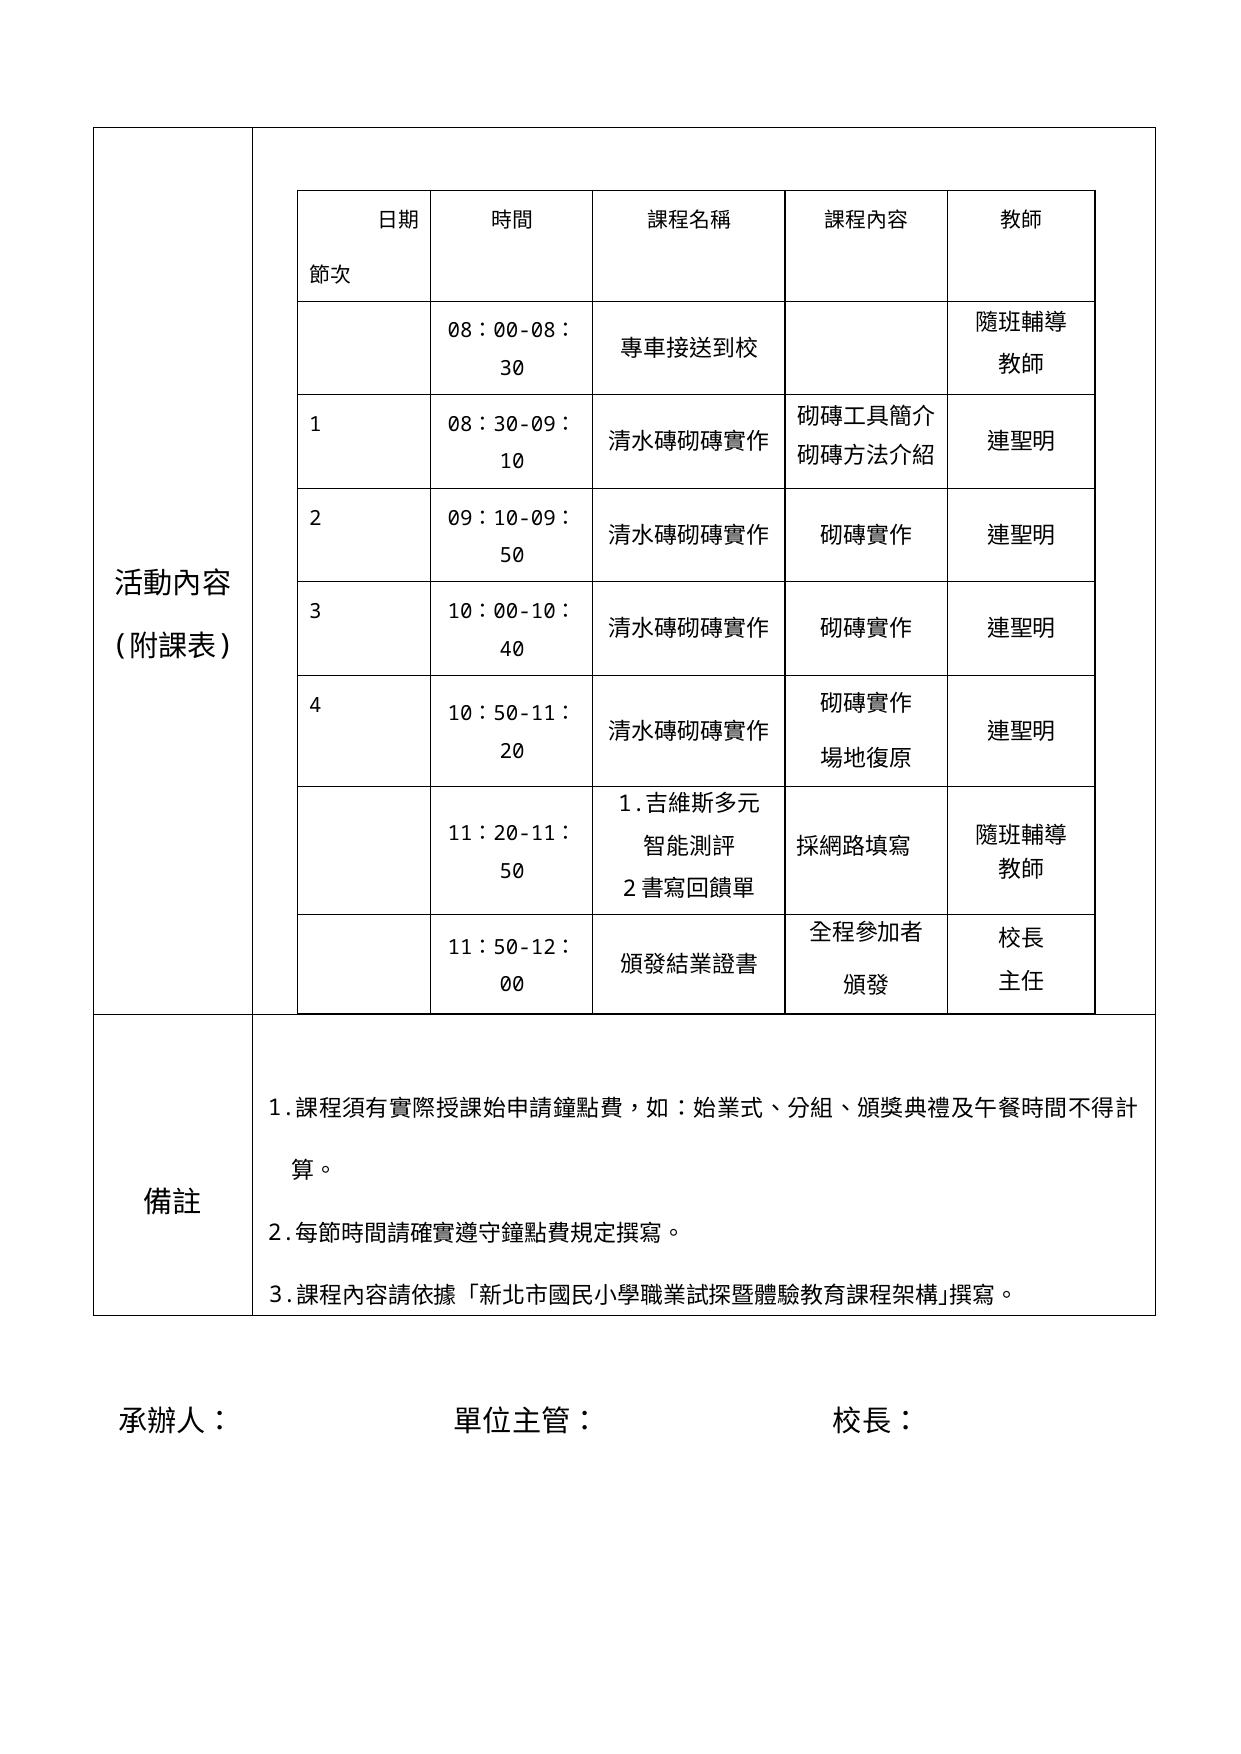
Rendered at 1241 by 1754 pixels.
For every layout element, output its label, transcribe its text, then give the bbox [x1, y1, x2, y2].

table_cell 頒發結業證書 [593, 915, 784, 1013]
table_cell 專車接送到校 [593, 302, 784, 394]
table_cell 砌磚實作 [786, 489, 947, 581]
table_cell 備註 [94, 1015, 252, 1314]
table_cell 連聖明 [948, 582, 1094, 675]
table_cell [786, 302, 947, 394]
table_cell 08：30-09：10 [431, 395, 592, 488]
table_header 教師 [948, 191, 1094, 301]
table_cell 砌磚實作 場地復原 [786, 676, 947, 786]
table_cell 1 [298, 395, 430, 488]
table_cell 清水磚砌磚實作 [593, 489, 784, 581]
table_header 課程名稱 [593, 191, 784, 301]
table_cell [253, 128, 1155, 1014]
table_cell 4 [298, 676, 430, 786]
table_cell 校長 主任 [948, 915, 1094, 1013]
table_cell 隨班輔導 教師 [948, 787, 1094, 914]
table_cell 1.課程須有實際授課始申請鐘點費，如：始業式、分組、頒獎典禮及午餐時間不得計算。 2.每節時間請確實遵守鐘點費規定撰寫。 3.課程內容請依據「新北市國民小學職業試探暨體驗教育課程架構｣撰寫。 [253, 1015, 1155, 1314]
table_cell 連聖明 [948, 489, 1094, 581]
table_header 日期 節次 [298, 191, 430, 301]
table_cell 1.吉維斯多元 智能測評 2書寫回饋單 [593, 787, 784, 914]
table_cell 3 [298, 582, 430, 675]
table_cell 09：10-09：50 [431, 489, 592, 581]
table_header 課程內容 [786, 191, 947, 301]
table_cell 活動內容(附課表) [94, 128, 252, 1014]
table_cell 砌磚工具簡介 砌磚方法介紹 [786, 395, 947, 488]
table_cell [298, 915, 430, 1013]
table_cell 08：00-08：30 [431, 302, 592, 394]
table_cell 11：50-12：00 [431, 915, 592, 1013]
table_cell 全程參加者 頒發 [786, 915, 947, 1013]
table_cell [298, 787, 430, 914]
table_cell 清水磚砌磚實作 [593, 582, 784, 675]
table_header 時間 [431, 191, 592, 301]
table_cell 採網路填寫 [786, 787, 947, 914]
table_cell 清水磚砌磚實作 [593, 676, 784, 786]
table_cell 2 [298, 489, 430, 581]
table_cell 隨班輔導 教師 [948, 302, 1094, 394]
table_cell 10：00-10：40 [431, 582, 592, 675]
table_cell 連聖明 [948, 395, 1094, 488]
table_cell 11：20-11：50 [431, 787, 592, 914]
table_cell [298, 302, 430, 394]
table_cell 清水磚砌磚實作 [593, 395, 784, 488]
table_cell 連聖明 [948, 676, 1094, 786]
table_cell 砌磚實作 [786, 582, 947, 675]
table_cell 10：50-11：20 [431, 676, 592, 786]
text 承辦人： 單位主管： 校長： [118, 1377, 1122, 1439]
